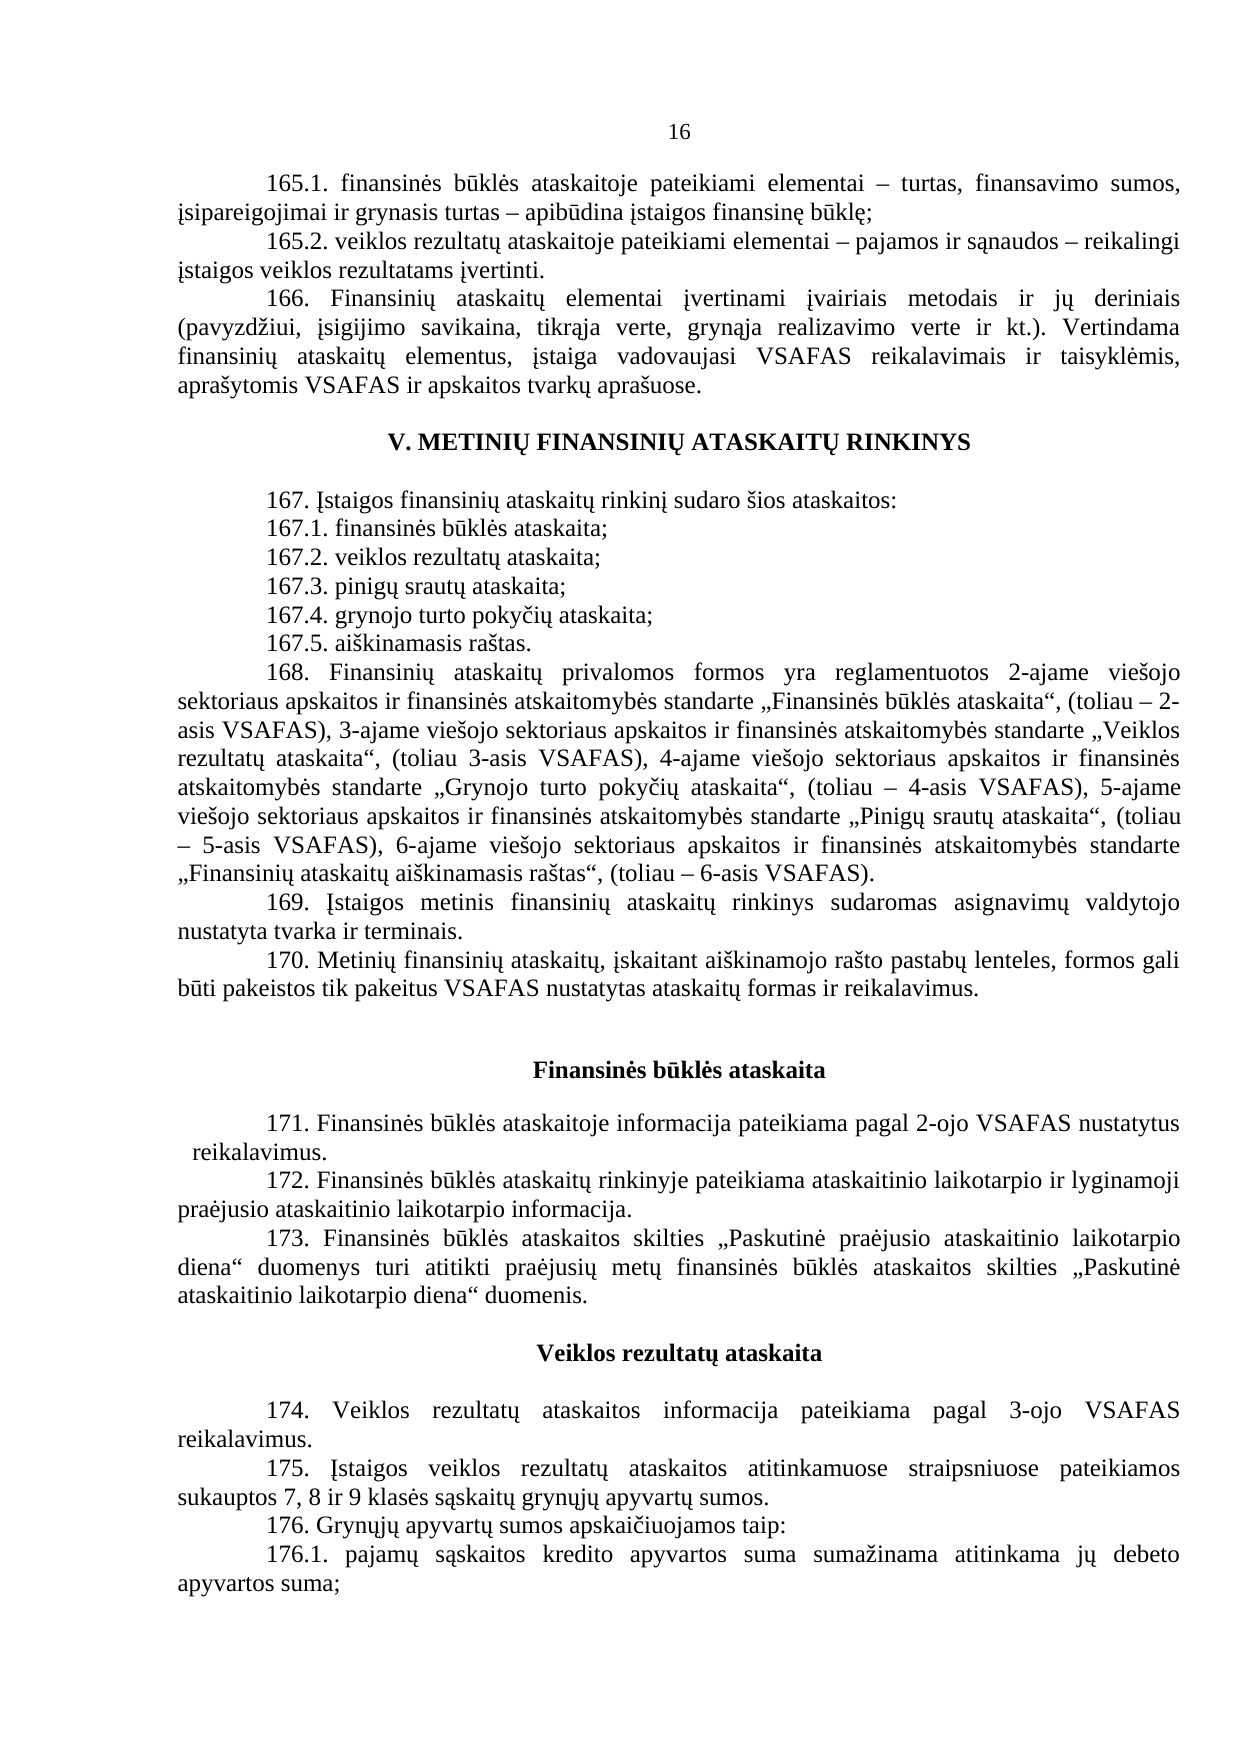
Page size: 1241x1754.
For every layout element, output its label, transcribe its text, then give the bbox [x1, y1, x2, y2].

text 167.2. veiklos rezultatų ataskaita; [177, 542, 1181, 571]
text 165.1. finansinės būklės ataskaitoje pateikiami elementai – turtas, finansavimo sumos, įsipareigojimai ir grynasis turtas – apibūdina įstaigos finansinę būklę; [177, 168, 1181, 226]
text 167.3. pinigų srautų ataskaita; [177, 571, 1181, 600]
text 176. Grynųjų apyvartų sumos apskaičiuojamos taip: [177, 1510, 1181, 1539]
text 176.1. pajamų sąskaitos kredito apyvartos suma sumažinama atitinkama jų debeto apyvartos suma; [177, 1539, 1181, 1597]
text 173. Finansinės būklės ataskaitos skilties „Paskutinė praėjusio ataskaitinio laikotarpio diena“ duomenys turi atitikti praėjusių metų finansinės būklės ataskaitos skilties „Paskutinė ataskaitinio laikotarpio diena“ duomenis. [177, 1223, 1181, 1309]
text 165.2. veiklos rezultatų ataskaitoje pateikiami elementai – pajamos ir sąnaudos – reikalingi įstaigos veiklos rezultatams įvertinti. [177, 226, 1181, 283]
text Veiklos rezultatų ataskaita [177, 1338, 1181, 1367]
text 172. Finansinės būklės ataskaitų rinkinyje pateikiama ataskaitinio laikotarpio ir lyginamoji praėjusio ataskaitinio laikotarpio informacija. [177, 1165, 1181, 1223]
text 167.5. aiškinamasis raštas. [177, 628, 1181, 657]
text 167.4. grynojo turto pokyčių ataskaita; [177, 600, 1181, 628]
text V. METINIŲ FINANSINIŲ ATASKAITŲ RINKINYS [177, 427, 1181, 456]
text 170. Metinių finansinių ataskaitų, įskaitant aiškinamojo rašto pastabų lenteles, formos gali būti pakeistos tik pakeitus VSAFAS nustatytas ataskaitų formas ir reikalavimus. [177, 945, 1181, 1002]
text 167.1. finansinės būklės ataskaita; [177, 513, 1181, 542]
text 168. Finansinių ataskaitų privalomos formos yra reglamentuotos 2-ajame viešojo sektoriaus apskaitos ir finansinės atskaitomybės standarte „Finansinės būklės ataskaita“, (toliau – 2-asis VSAFAS), 3-ajame viešojo sektoriaus apskaitos ir finansinės atskaitomybės standarte „Veiklos rezultatų ataskaita“, (toliau 3-asis VSAFAS), 4-ajame viešojo sektoriaus apskaitos ir finansinės atskaitomybės standarte „Grynojo turto pokyčių ataskaita“, (toliau – 4-asis VSAFAS), 5-ajame viešojo sektoriaus apskaitos ir finansinės atskaitomybės standarte „Pinigų srautų ataskaita“, (toliau – 5-asis VSAFAS), 6-ajame viešojo sektoriaus apskaitos ir finansinės atskaitomybės standarte „Finansinių ataskaitų aiškinamasis raštas“, (toliau – 6-asis VSAFAS). [177, 657, 1181, 887]
text 169. Įstaigos metinis finansinių ataskaitų rinkinys sudaromas asignavimų valdytojo nustatyta tvarka ir terminais. [177, 887, 1181, 945]
text 166. Finansinių ataskaitų elementai įvertinami įvairiais metodais ir jų deriniais (pavyzdžiui, įsigijimo savikaina, tikrąja verte, grynąja realizavimo verte ir kt.). Vertindama finansinių ataskaitų elementus, įstaiga vadovaujasi VSAFAS reikalavimais ir taisyklėmis, aprašytomis VSAFAS ir apskaitos tvarkų aprašuose. [177, 283, 1181, 398]
text 167. Įstaigos finansinių ataskaitų rinkinį sudaro šios ataskaitos: [177, 485, 1181, 513]
text 175. Įstaigos veiklos rezultatų ataskaitos atitinkamuose straipsniuose pateikiamos sukauptos 7, 8 ir 9 klasės sąskaitų grynųjų apyvartų sumos. [177, 1453, 1181, 1510]
text 174. Veiklos rezultatų ataskaitos informacija pateikiama pagal 3-ojo VSAFAS reikalavimus. [177, 1395, 1181, 1453]
text 171. Finansinės būklės ataskaitoje informacija pateikiama pagal 2-ojo VSAFAS nustatytus reikalavimus. [192, 1108, 1181, 1165]
text Finansinės būklės ataskaita [177, 1055, 1181, 1084]
